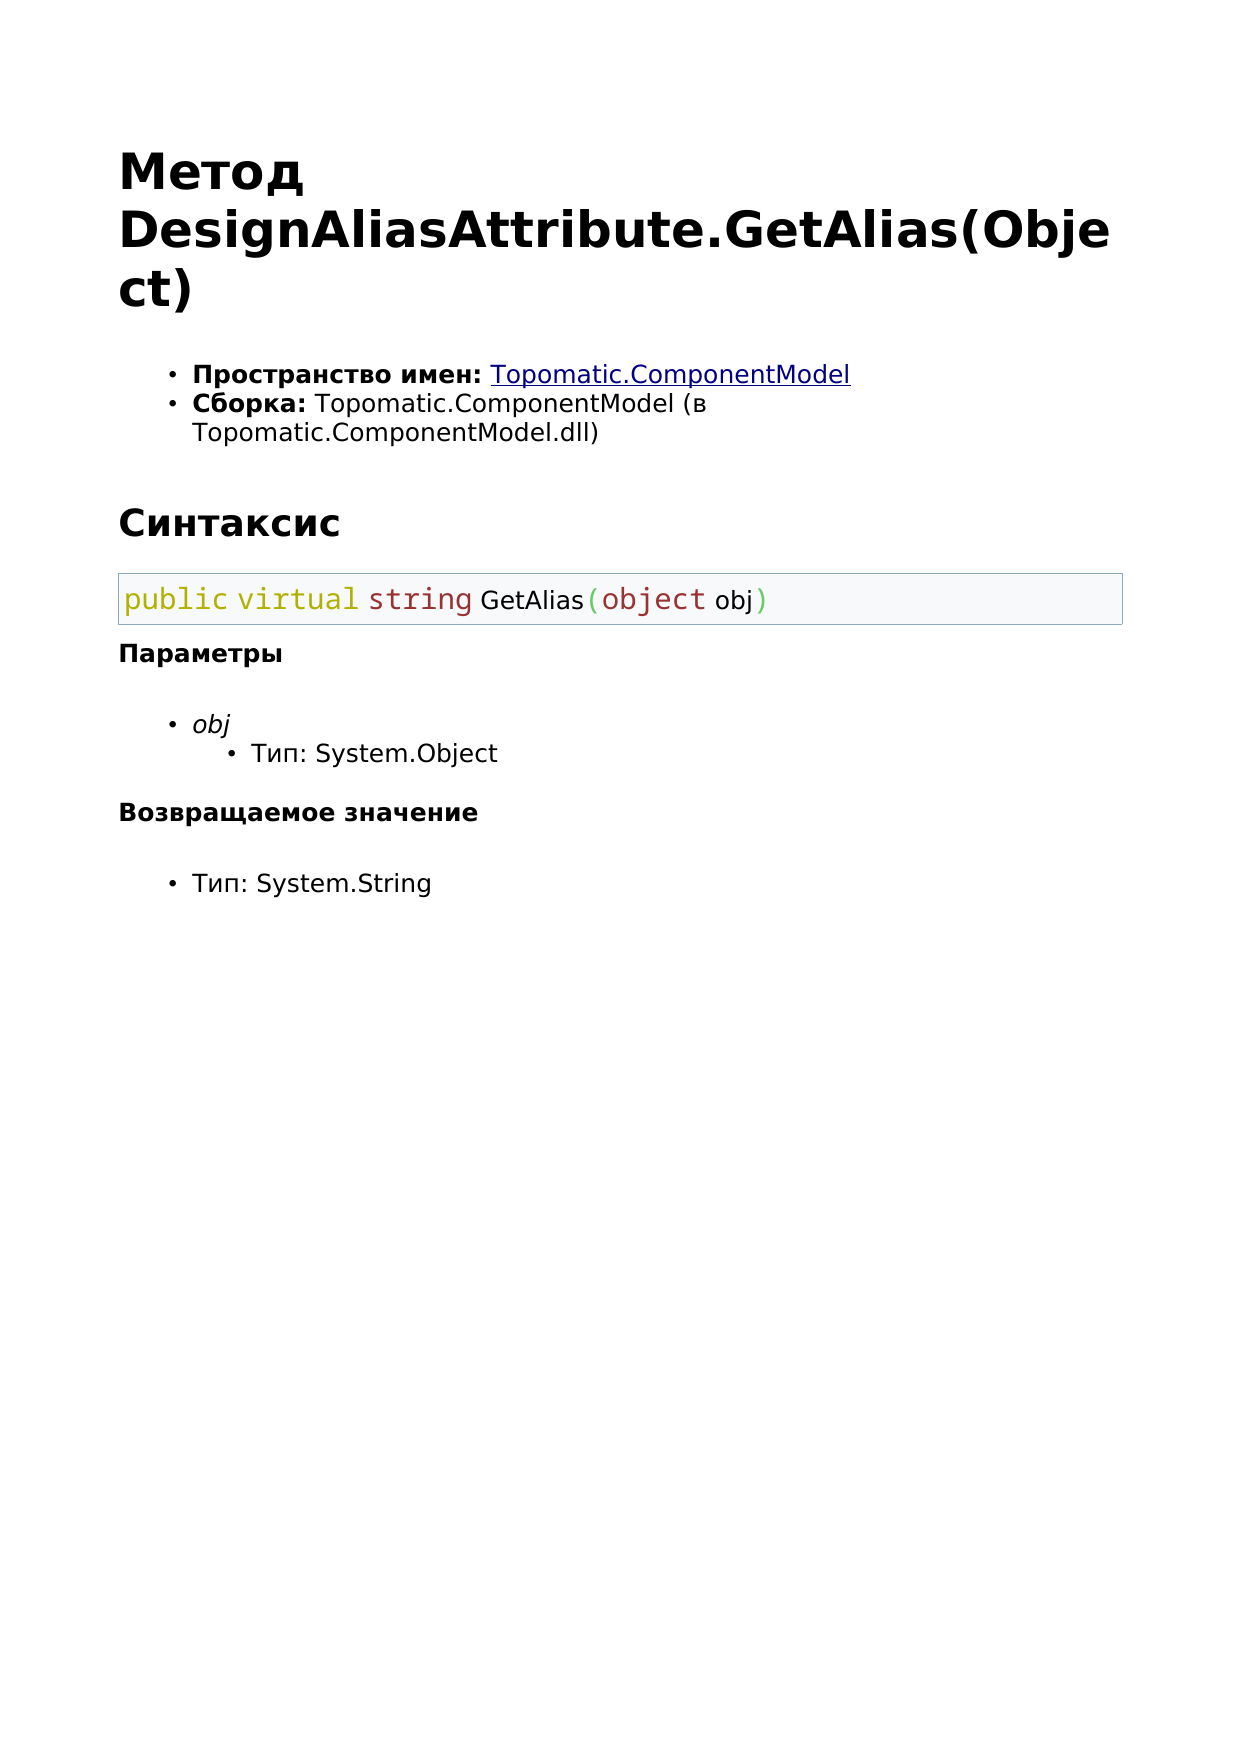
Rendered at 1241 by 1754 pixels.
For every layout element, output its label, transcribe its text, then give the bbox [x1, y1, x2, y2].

table_header public virtual string GetAlias(object obj) [119, 574, 1122, 624]
list obj [177, 710, 1122, 739]
subtitle Синтаксис [118, 502, 1122, 545]
list Тип: System.String [177, 869, 1122, 898]
list Тип: System.Object [236, 739, 1122, 768]
list Сборка: Topomatic.ComponentModel (в Topomatic.ComponentModel.dll) [177, 389, 1122, 447]
text Возвращаемое значение [118, 798, 1122, 827]
text Параметры [118, 639, 1122, 668]
subtitle Метод DesignAliasAttribute.GetAlias(Object) [118, 143, 1122, 318]
list Пространство имен: Topomatic.ComponentModel [177, 360, 1122, 389]
